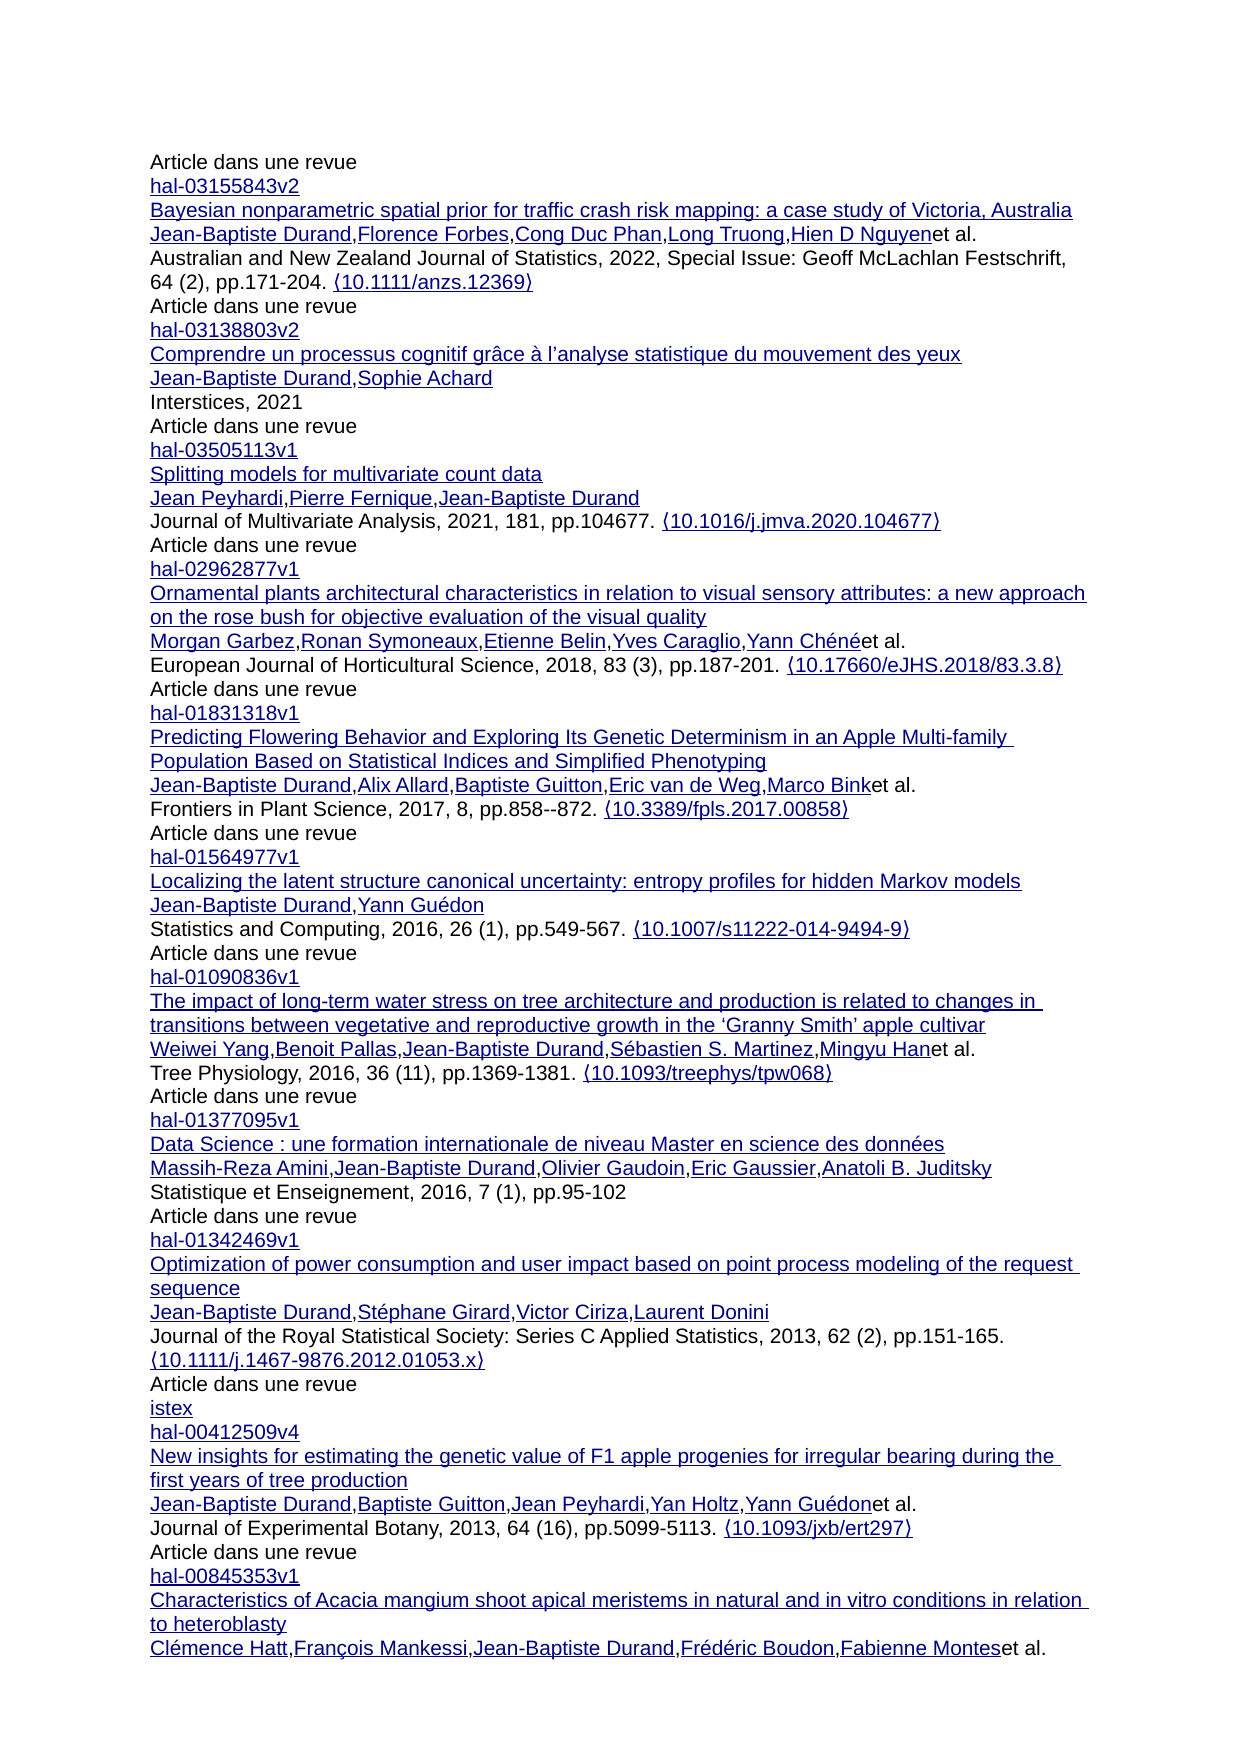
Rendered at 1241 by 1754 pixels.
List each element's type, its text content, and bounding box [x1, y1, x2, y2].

table_cell Comprendre un processus cognitif grâce à l’analyse statistique du mouvement des yeux Jean-Baptiste Durand,Sophie Achard Interstices, 2021 Article dans une revue hal-03505113v1 [150, 342, 1090, 461]
table_cell Characteristics of Acacia mangium shoot apical meristems in natural and in vitro conditions in relation to heteroblasty Clémence Hatt,François Mankessi,Jean-Baptiste Durand,Frédéric Boudon,Fabienne Monteset al. [150, 1588, 1090, 1659]
table_cell Localizing the latent structure canonical uncertainty: entropy profiles for hidden Markov models Jean-Baptiste Durand,Yann Guédon Statistics and Computing, 2016, 26 (1), pp.549-567. ⟨10.1007/s11222-014-9494-9⟩ Article dans une revue hal-01090836v1 [150, 869, 1090, 988]
table_cell Ornamental plants architectural characteristics in relation to visual sensory attributes: a new approach on the rose bush for objective evaluation of the visual quality Morgan Garbez,Ronan Symoneaux,Etienne Belin,Yves Caraglio,Yann Chénéet al. European Journal of Horticultural Science, 2018, 83 (3), pp.187-201. ⟨10.17660/eJHS.2018/83.3.8⟩ Article dans une revue hal-01831318v1 [150, 581, 1090, 725]
table_cell New insights for estimating the genetic value of F1 apple progenies for irregular bearing during the first years of tree production Jean-Baptiste Durand,Baptiste Guitton,Jean Peyhardi,Yan Holtz,Yann Guédonet al. Journal of Experimental Botany, 2013, 64 (16), pp.5099-5113. ⟨10.1093/jxb/ert297⟩ Article dans une revue hal-00845353v1 [150, 1444, 1090, 1587]
table_cell Optimization of power consumption and user impact based on point process modeling of the request sequence Jean-Baptiste Durand,Stéphane Girard,Victor Ciriza,Laurent Donini Journal of the Royal Statistical Society: Series C Applied Statistics, 2013, 62 (2), pp.151-165. ⟨10.1111/j.1467-9876.2012.01053.x⟩ Article dans une revue istex hal-00412509v4 [150, 1252, 1090, 1444]
table_cell The impact of long-term water stress on tree architecture and production is related to changes in transitions between vegetative and reproductive growth in the ‘Granny Smith’ apple cultivar Weiwei Yang,Benoit Pallas,Jean-Baptiste Durand,Sébastien S. Martinez,Mingyu Hanet al. Tree Physiology, 2016, 36 (11), pp.1369-1381. ⟨10.1093/treephys/tpw068⟩ Article dans une revue hal-01377095v1 [150, 989, 1090, 1132]
table_cell Data Science : une formation internationale de niveau Master en science des données Massih-Reza Amini,Jean-Baptiste Durand,Olivier Gaudoin,Eric Gaussier,Anatoli B. Juditsky Statistique et Enseignement, 2016, 7 (1), pp.95-102 Article dans une revue hal-01342469v1 [150, 1132, 1090, 1252]
table_cell Predicting Flowering Behavior and Exploring Its Genetic Determinism in an Apple Multi-family Population Based on Statistical Indices and Simplified Phenotyping Jean-Baptiste Durand,Alix Allard,Baptiste Guitton,Eric van de Weg,Marco Binket al. Frontiers in Plant Science, 2017, 8, pp.858--872. ⟨10.3389/fpls.2017.00858⟩ Article dans une revue hal-01564977v1 [150, 725, 1090, 869]
table_cell Article dans une revue hal-03155843v2 [150, 150, 1090, 198]
table_cell Splitting models for multivariate count data Jean Peyhardi,Pierre Fernique,Jean-Baptiste Durand Journal of Multivariate Analysis, 2021, 181, pp.104677. ⟨10.1016/j.jmva.2020.104677⟩ Article dans une revue hal-02962877v1 [150, 461, 1090, 581]
table_cell Bayesian nonparametric spatial prior for traffic crash risk mapping: a case study of Victoria, Australia Jean-Baptiste Durand,Florence Forbes,Cong Duc Phan,Long Truong,Hien D Nguyenet al. Australian and New Zealand Journal of Statistics, 2022, Special Issue: Geoff McLachlan Festschrift, 64 (2), pp.171-204. ⟨10.1111/anzs.12369⟩ Article dans une revue hal-03138803v2 [150, 198, 1090, 342]
